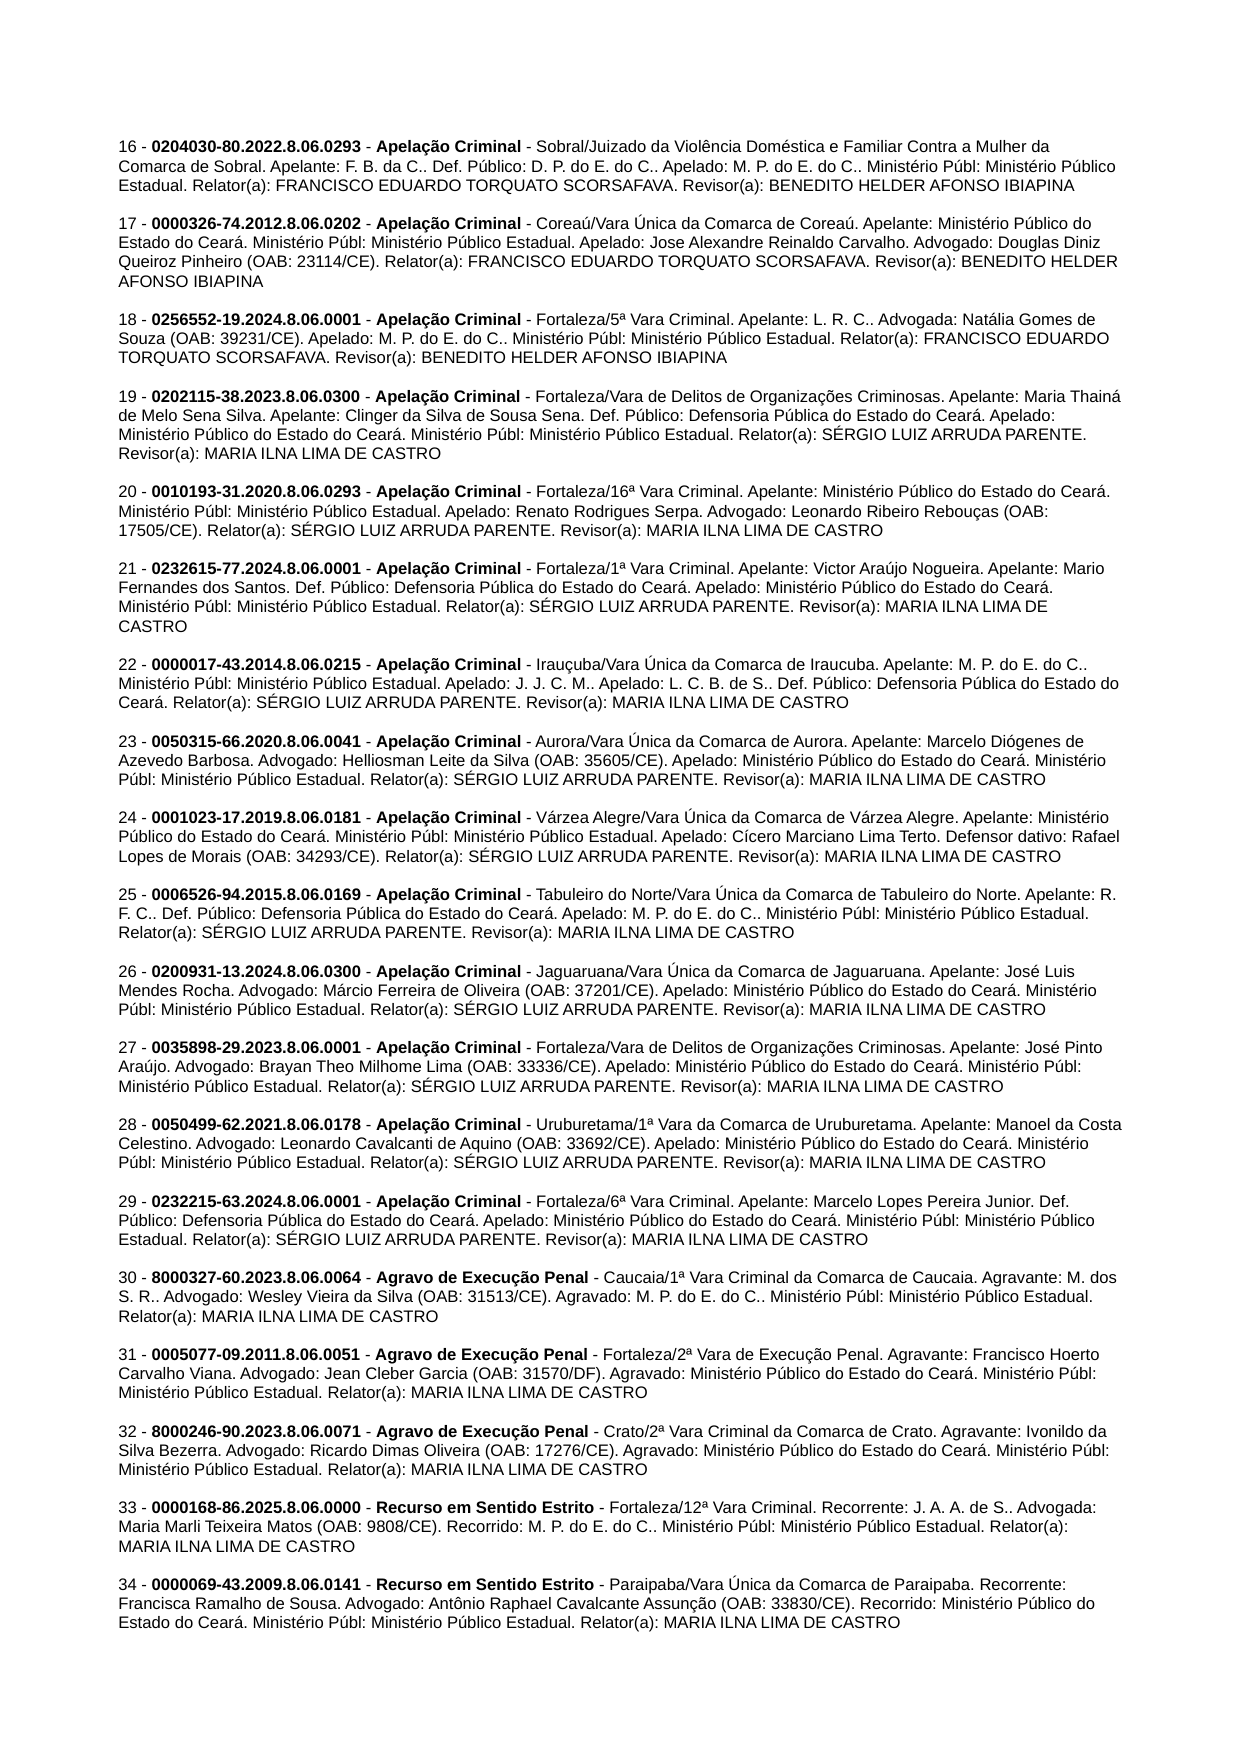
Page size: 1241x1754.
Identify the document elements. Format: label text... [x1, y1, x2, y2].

text 24 - 0001023-17.2019.8.06.0181 - Apelação Criminal - Várzea Alegre/Vara Única da Comarca de Várzea Alegre. Apelante: Ministério Público do Estado do Ceará. Ministério Públ: Ministério Público Estadual. Apelado: Cícero Marciano Lima Terto. Defensor dativo: Rafael Lopes de Morais (OAB: 34293/CE). Relator(a): SÉRGIO LUIZ ARRUDA PARENTE. Revisor(a): MARIA ILNA LIMA DE CASTRO [118, 808, 1122, 866]
text 23 - 0050315-66.2020.8.06.0041 - Apelação Criminal - Aurora/Vara Única da Comarca de Aurora. Apelante: Marcelo Diógenes de Azevedo Barbosa. Advogado: Helliosman Leite da Silva (OAB: 35605/CE). Apelado: Ministério Público do Estado do Ceará. Ministério Públ: Ministério Público Estadual. Relator(a): SÉRGIO LUIZ ARRUDA PARENTE. Revisor(a): MARIA ILNA LIMA DE CASTRO [118, 731, 1122, 789]
text 21 - 0232615-77.2024.8.06.0001 - Apelação Criminal - Fortaleza/1ª Vara Criminal. Apelante: Victor Araújo Nogueira. Apelante: Mario Fernandes dos Santos. Def. Público: Defensoria Pública do Estado do Ceará. Apelado: Ministério Público do Estado do Ceará. Ministério Públ: Ministério Público Estadual. Relator(a): SÉRGIO LUIZ ARRUDA PARENTE. Revisor(a): MARIA ILNA LIMA DE CASTRO [118, 559, 1122, 636]
text 34 - 0000069-43.2009.8.06.0141 - Recurso em Sentido Estrito - Paraipaba/Vara Única da Comarca de Paraipaba. Recorrente: Francisca Ramalho de Sousa. Advogado: Antônio Raphael Cavalcante Assunção (OAB: 33830/CE). Recorrido: Ministério Público do Estado do Ceará. Ministério Públ: Ministério Público Estadual. Relator(a): MARIA ILNA LIMA DE CASTRO [118, 1575, 1122, 1632]
text 27 - 0035898-29.2023.8.06.0001 - Apelação Criminal - Fortaleza/Vara de Delitos de Organizações Criminosas. Apelante: José Pinto Araújo. Advogado: Brayan Theo Milhome Lima (OAB: 33336/CE). Apelado: Ministério Público do Estado do Ceará. Ministério Públ: Ministério Público Estadual. Relator(a): SÉRGIO LUIZ ARRUDA PARENTE. Revisor(a): MARIA ILNA LIMA DE CASTRO [118, 1038, 1122, 1096]
text 26 - 0200931-13.2024.8.06.0300 - Apelação Criminal - Jaguaruana/Vara Única da Comarca de Jaguaruana. Apelante: José Luis Mendes Rocha. Advogado: Márcio Ferreira de Oliveira (OAB: 37201/CE). Apelado: Ministério Público do Estado do Ceará. Ministério Públ: Ministério Público Estadual. Relator(a): SÉRGIO LUIZ ARRUDA PARENTE. Revisor(a): MARIA ILNA LIMA DE CASTRO [118, 961, 1122, 1019]
text 29 - 0232215-63.2024.8.06.0001 - Apelação Criminal - Fortaleza/6ª Vara Criminal. Apelante: Marcelo Lopes Pereira Junior. Def. Público: Defensoria Pública do Estado do Ceará. Apelado: Ministério Público do Estado do Ceará. Ministério Públ: Ministério Público Estadual. Relator(a): SÉRGIO LUIZ ARRUDA PARENTE. Revisor(a): MARIA ILNA LIMA DE CASTRO [118, 1191, 1122, 1249]
text 30 - 8000327-60.2023.8.06.0064 - Agravo de Execução Penal - Caucaia/1ª Vara Criminal da Comarca de Caucaia. Agravante: M. dos S. R.. Advogado: Wesley Vieira da Silva (OAB: 31513/CE). Agravado: M. P. do E. do C.. Ministério Públ: Ministério Público Estadual. Relator(a): MARIA ILNA LIMA DE CASTRO [118, 1268, 1122, 1326]
text 19 - 0202115-38.2023.8.06.0300 - Apelação Criminal - Fortaleza/Vara de Delitos de Organizações Criminosas. Apelante: Maria Thainá de Melo Sena Silva. Apelante: Clinger da Silva de Sousa Sena. Def. Público: Defensoria Pública do Estado do Ceará. Apelado: Ministério Público do Estado do Ceará. Ministério Públ: Ministério Público Estadual. Relator(a): SÉRGIO LUIZ ARRUDA PARENTE. Revisor(a): MARIA ILNA LIMA DE CASTRO [118, 386, 1122, 463]
text 33 - 0000168-86.2025.8.06.0000 - Recurso em Sentido Estrito - Fortaleza/12ª Vara Criminal. Recorrente: J. A. A. de S.. Advogada: Maria Marli Teixeira Matos (OAB: 9808/CE). Recorrido: M. P. do E. do C.. Ministério Públ: Ministério Público Estadual. Relator(a): MARIA ILNA LIMA DE CASTRO [118, 1498, 1122, 1556]
text 31 - 0005077-09.2011.8.06.0051 - Agravo de Execução Penal - Fortaleza/2ª Vara de Execução Penal. Agravante: Francisco Hoerto Carvalho Viana. Advogado: Jean Cleber Garcia (OAB: 31570/DF). Agravado: Ministério Público do Estado do Ceará. Ministério Públ: Ministério Público Estadual. Relator(a): MARIA ILNA LIMA DE CASTRO [118, 1345, 1122, 1402]
text 16 - 0204030-80.2022.8.06.0293 - Apelação Criminal - Sobral/Juizado da Violência Doméstica e Familiar Contra a Mulher da Comarca de Sobral. Apelante: F. B. da C.. Def. Público: D. P. do E. do C.. Apelado: M. P. do E. do C.. Ministério Públ: Ministério Público Estadual. Relator(a): FRANCISCO EDUARDO TORQUATO SCORSAFAVA. Revisor(a): BENEDITO HELDER AFONSO IBIAPINA [118, 137, 1122, 195]
text 32 - 8000246-90.2023.8.06.0071 - Agravo de Execução Penal - Crato/2ª Vara Criminal da Comarca de Crato. Agravante: Ivonildo da Silva Bezerra. Advogado: Ricardo Dimas Oliveira (OAB: 17276/CE). Agravado: Ministério Público do Estado do Ceará. Ministério Públ: Ministério Público Estadual. Relator(a): MARIA ILNA LIMA DE CASTRO [118, 1421, 1122, 1479]
text 28 - 0050499-62.2021.8.06.0178 - Apelação Criminal - Uruburetama/1ª Vara da Comarca de Uruburetama. Apelante: Manoel da Costa Celestino. Advogado: Leonardo Cavalcanti de Aquino (OAB: 33692/CE). Apelado: Ministério Público do Estado do Ceará. Ministério Públ: Ministério Público Estadual. Relator(a): SÉRGIO LUIZ ARRUDA PARENTE. Revisor(a): MARIA ILNA LIMA DE CASTRO [118, 1115, 1122, 1172]
text 18 - 0256552-19.2024.8.06.0001 - Apelação Criminal - Fortaleza/5ª Vara Criminal. Apelante: L. R. C.. Advogada: Natália Gomes de Souza (OAB: 39231/CE). Apelado: M. P. do E. do C.. Ministério Públ: Ministério Público Estadual. Relator(a): FRANCISCO EDUARDO TORQUATO SCORSAFAVA. Revisor(a): BENEDITO HELDER AFONSO IBIAPINA [118, 310, 1122, 367]
text 20 - 0010193-31.2020.8.06.0293 - Apelação Criminal - Fortaleza/16ª Vara Criminal. Apelante: Ministério Público do Estado do Ceará. Ministério Públ: Ministério Público Estadual. Apelado: Renato Rodrigues Serpa. Advogado: Leonardo Ribeiro Rebouças (OAB: 17505/CE). Relator(a): SÉRGIO LUIZ ARRUDA PARENTE. Revisor(a): MARIA ILNA LIMA DE CASTRO [118, 482, 1122, 540]
text 25 - 0006526-94.2015.8.06.0169 - Apelação Criminal - Tabuleiro do Norte/Vara Única da Comarca de Tabuleiro do Norte. Apelante: R. F. C.. Def. Público: Defensoria Pública do Estado do Ceará. Apelado: M. P. do E. do C.. Ministério Públ: Ministério Público Estadual. Relator(a): SÉRGIO LUIZ ARRUDA PARENTE. Revisor(a): MARIA ILNA LIMA DE CASTRO [118, 885, 1122, 942]
text 17 - 0000326-74.2012.8.06.0202 - Apelação Criminal - Coreaú/Vara Única da Comarca de Coreaú. Apelante: Ministério Público do Estado do Ceará. Ministério Públ: Ministério Público Estadual. Apelado: Jose Alexandre Reinaldo Carvalho. Advogado: Douglas Diniz Queiroz Pinheiro (OAB: 23114/CE). Relator(a): FRANCISCO EDUARDO TORQUATO SCORSAFAVA. Revisor(a): BENEDITO HELDER AFONSO IBIAPINA [118, 214, 1122, 291]
text 22 - 0000017-43.2014.8.06.0215 - Apelação Criminal - Irauçuba/Vara Única da Comarca de Iraucuba. Apelante: M. P. do E. do C.. Ministério Públ: Ministério Público Estadual. Apelado: J. J. C. M.. Apelado: L. C. B. de S.. Def. Público: Defensoria Pública do Estado do Ceará. Relator(a): SÉRGIO LUIZ ARRUDA PARENTE. Revisor(a): MARIA ILNA LIMA DE CASTRO [118, 655, 1122, 712]
